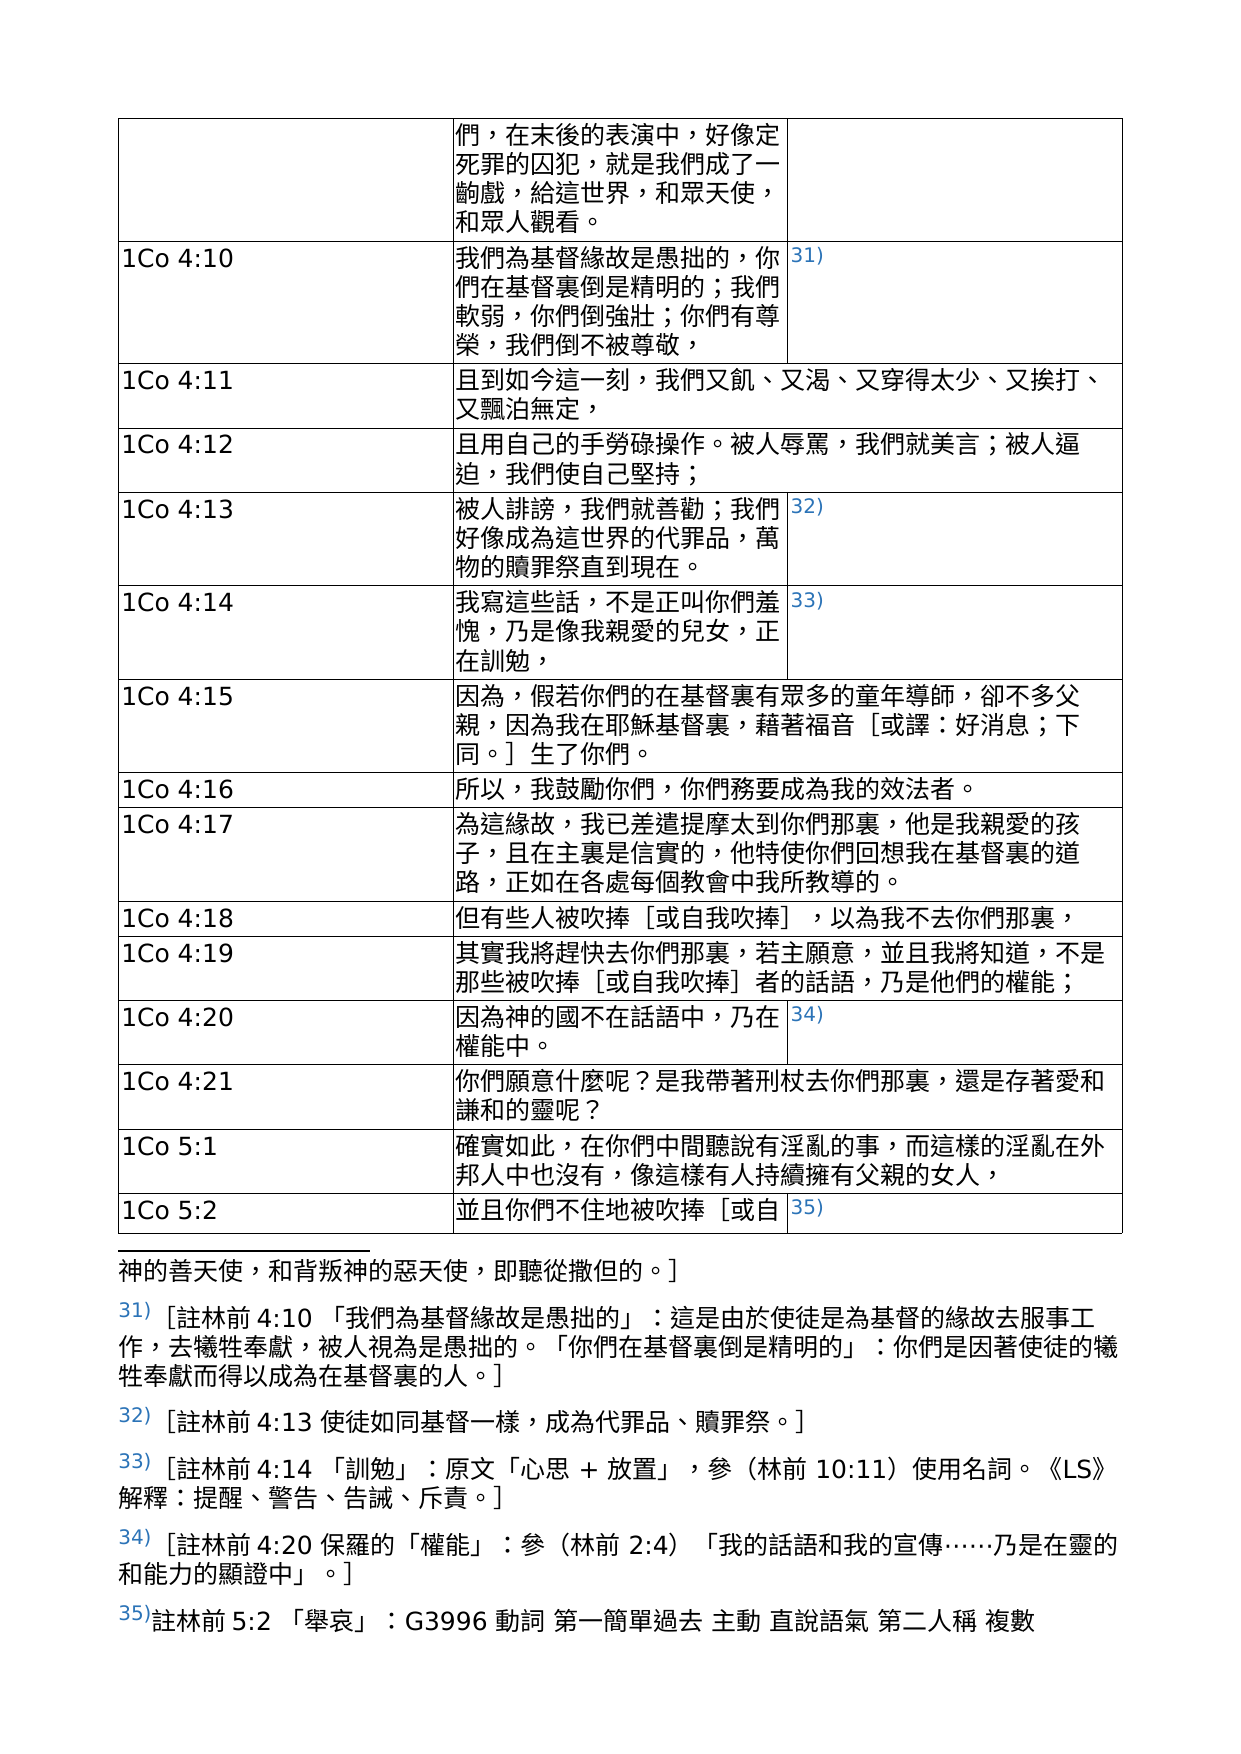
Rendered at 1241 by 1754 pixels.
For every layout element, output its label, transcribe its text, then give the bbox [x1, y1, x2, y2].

table_cell [788, 1001, 1122, 1064]
table_cell 所以，我鼓勵你們，你們務要成為我的效法者。 [454, 773, 1122, 807]
table_cell 1Co 4:13 [119, 493, 453, 585]
table_cell 1Co 4:18 [119, 902, 453, 936]
table_cell [788, 242, 1122, 363]
table_cell 但有些人被吹捧［或自我吹捧］，以為我不去你們那裏， [454, 902, 1122, 936]
table_cell 你們願意什麼呢？是我帶著刑杖去你們那裏，還是存著愛和謙和的靈呢？ [454, 1065, 1122, 1129]
table_cell 們，在末後的表演中，好像定死罪的囚犯，就是我們成了一齣戲，給這世界，和眾天使，和眾人觀看。 [454, 119, 787, 241]
table_cell 1Co 5:1 [119, 1130, 453, 1193]
table_cell 因為神的國不在話語中，乃在權能中。 [454, 1001, 787, 1064]
table_cell 1Co 4:16 [119, 773, 453, 807]
table_cell 且用自己的手勞碌操作。被人辱罵，我們就美言；被人逼迫，我們使自己堅持； [454, 429, 1122, 492]
table_cell 且到如今這一刻，我們又飢、又渴、又穿得太少、又挨打、又飄泊無定， [454, 364, 1122, 428]
table_cell 1Co 4:10 [119, 242, 453, 363]
table_cell 因為，假若你們的在基督裏有眾多的童年導師，卻不多父親，因為我在耶穌基督裏，藉著福音［或譯：好消息；下同。］生了你們。 [454, 680, 1122, 772]
table_cell 為這緣故，我已差遣提摩太到你們那裏，他是我親愛的孩子，且在主裏是信實的，他特使你們回想我在基督裏的道路，正如在各處每個教會中我所教導的。 [454, 808, 1122, 901]
table_cell 其實我將趕快去你們那裏，若主願意，並且我將知道，不是那些被吹捧［或自我吹捧］者的話語，乃是他們的權能； [454, 937, 1122, 1000]
table_cell 被人誹謗，我們就善勸；我們好像成為這世界的代罪品，萬物的贖罪祭直到現在。 [454, 493, 787, 585]
table_cell 我寫這些話，不是正叫你們羞愧，乃是像我親愛的兒女，正在訓勉， [454, 586, 787, 679]
table_cell 1Co 4:17 [119, 808, 453, 901]
table_cell [788, 1194, 1122, 1233]
table_cell [788, 119, 1122, 241]
table_cell 1Co 4:21 [119, 1065, 453, 1129]
table_cell 我們為基督緣故是愚拙的，你們在基督裏倒是精明的；我們軟弱，你們倒強壯；你們有尊榮，我們倒不被尊敬， [454, 242, 787, 363]
table_cell 1Co 4:14 [119, 586, 453, 679]
table_cell 1Co 4:20 [119, 1001, 453, 1064]
table_cell 1Co 4:15 [119, 680, 453, 772]
table_cell 1Co 5:2 [119, 1194, 453, 1233]
table_cell [788, 586, 1122, 679]
table_cell [788, 493, 1122, 585]
table_cell 1Co 4:11 [119, 364, 453, 428]
table_cell 並且你們不住地被吹捧［或自 [454, 1194, 787, 1233]
table_cell 確實如此，在你們中間聽說有淫亂的事，而這樣的淫亂在外邦人中也沒有，像這樣有人持續擁有父親的女人， [454, 1130, 1122, 1193]
table_cell [119, 119, 453, 241]
table_cell 1Co 4:19 [119, 937, 453, 1000]
table_cell 1Co 4:12 [119, 429, 453, 492]
